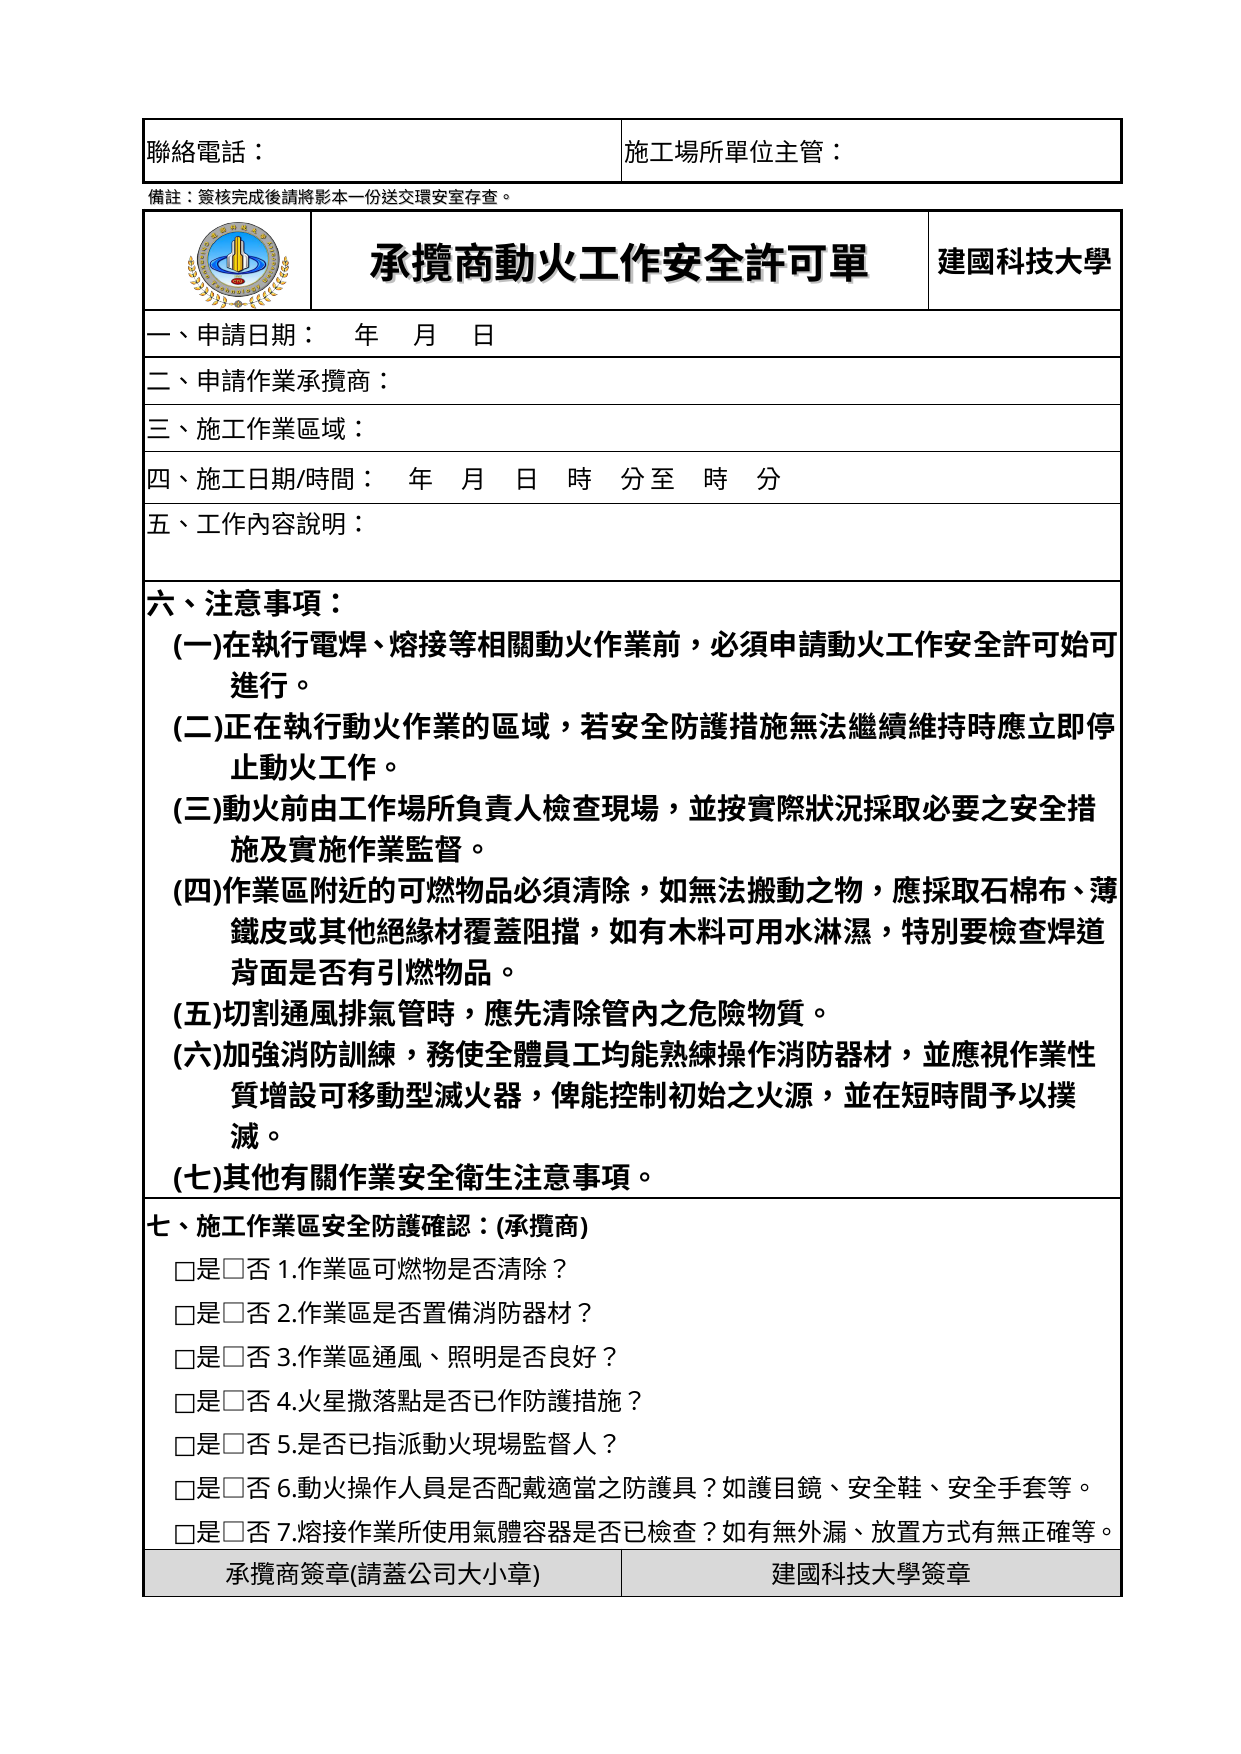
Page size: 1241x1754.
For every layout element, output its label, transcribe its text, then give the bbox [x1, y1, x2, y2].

table_header 建國科技大學 [929, 212, 1120, 309]
table_cell 二、申請作業承攬商： [145, 358, 1120, 403]
picture [181, 214, 293, 312]
table_cell 聯絡電話： [145, 120, 621, 181]
table_cell 七、施工作業區安全防護確認：(承攬商) □是□否1.作業區可燃物是否清除？ □是□否2.作業區是否置備消防器材？ □是□否3.作業區通風、照明是否良好？ □是□否4.火星撒落點是否已作防護措施？ □是□否5.是否已指派動火現場監督人？ □是□否6.動火操作人員是否配戴適當之防護具？如護目鏡、安全鞋、安全手套等。 □是□否7.熔接作業所使用氣體容器是否已檢查？如有無外漏、放置方式有無正確等。 [145, 1199, 1120, 1548]
table_cell 五、工作內容說明： [145, 504, 1120, 580]
table_cell 一、申請日期： 年 月 日 [145, 311, 1120, 356]
table_cell 建國科技大學簽章 [622, 1550, 1120, 1596]
table_header 承攬商動火工作安全許可單 [312, 212, 928, 309]
table_cell 三、施工作業區域： [145, 405, 1120, 451]
table_cell 施工場所單位主管： [622, 120, 1120, 181]
table_cell 四、施工日期/時間： 年 月 日 時 分 至 時 分 [145, 452, 1120, 503]
table_cell 六、注意事項： (一)在執行電焊、熔接等相關動火作業前，必須申請動火工作安全許可始可進行。 (二)正在執行動火作業的區域，若安全防護措施無法繼續維持時應立即停止動火工作。 (三)動火前由工作場所負責人檢查現場，並按實際狀況採取必要之安全措施及實施作業監督。 (四)作業區附近的可燃物品必須清除，如無法搬動之物，應採取石棉布、薄鐵皮或其他絕緣材覆蓋阻擋，如有木料可用水淋濕，特別要檢查焊道背面是否有引燃物品。 (五)切割通風排氣管時，應先清除管內之危險物質。 (六)加強消防訓練，務使全體員工均能熟練操作消防器材，並應視作業性質增設可移動型滅火器，俾能控制初始之火源，並在短時間予以撲滅。 (七)其他有關作業安全衛生注意事項。 [145, 582, 1120, 1197]
table_header [145, 212, 310, 309]
table_cell 承攬商簽章(請蓋公司大小章) [145, 1550, 621, 1596]
text 備註：簽核完成後請將影本一份送交環安室存查。 [148, 184, 1122, 208]
